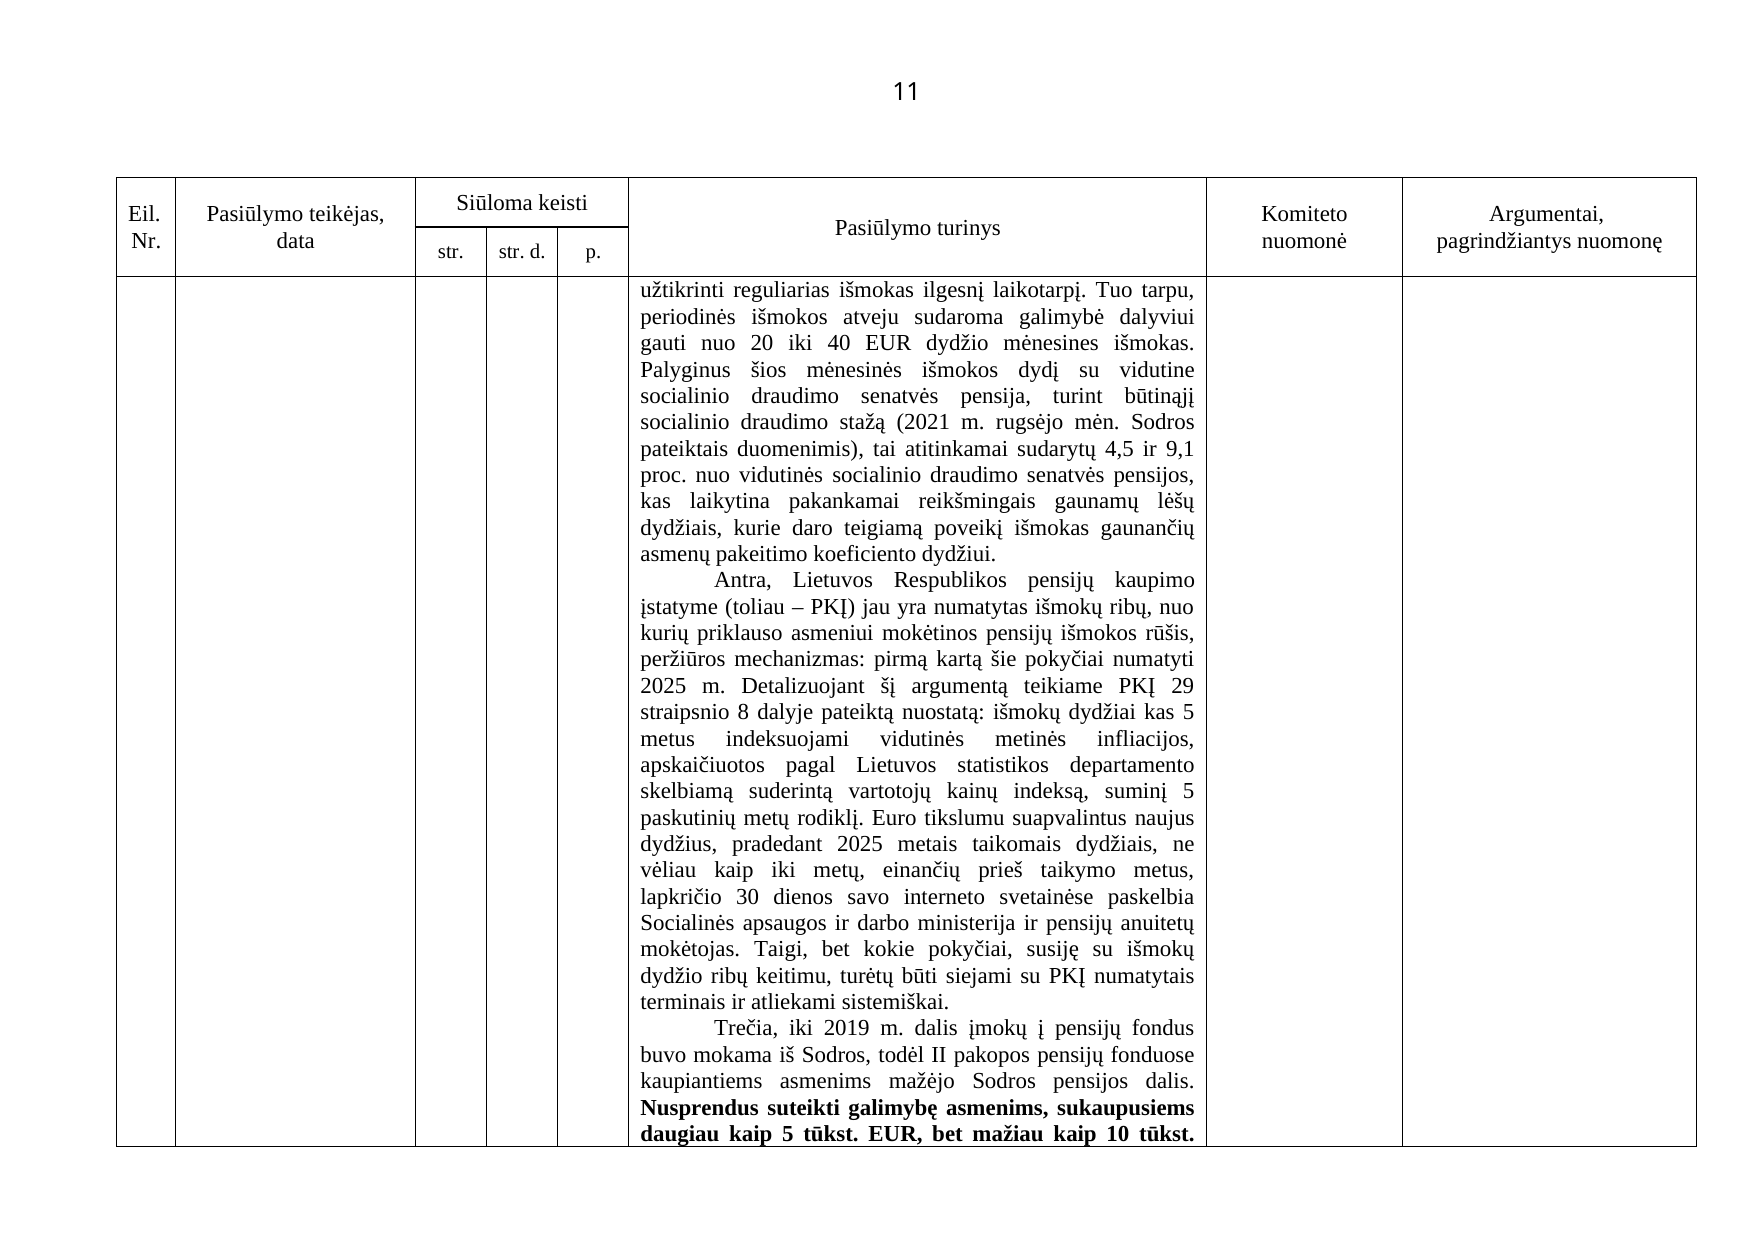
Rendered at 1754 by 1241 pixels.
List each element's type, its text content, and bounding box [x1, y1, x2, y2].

table_cell užtikrinti reguliarias išmokas ilgesnį laikotarpį. Tuo tarpu, periodinės išmokos atveju sudaroma galimybė dalyviui gauti nuo 20 iki 40 EUR dydžio mėnesines išmokas. Palyginus šios mėnesinės išmokos dydį su vidutine socialinio draudimo senatvės pensija, turint būtinąjį socialinio draudimo stažą (2021 m. rugsėjo mėn. Sodros pateiktais duomenimis), tai atitinkamai sudarytų 4,5 ir 9,1 proc. nuo vidutinės socialinio draudimo senatvės pensijos, kas laikytina pakankamai reikšmingais gaunamų lėšų dydžiais, kurie daro teigiamą poveikį išmokas gaunančių asmenų pakeitimo koeficiento dydžiui. Antra, Lietuvos Respublikos pensijų kaupimo įstatyme (toliau – PKĮ) jau yra numatytas išmokų ribų, nuo kurių priklauso asmeniui mokėtinos pensijų išmokos rūšis, peržiūros mechanizmas: pirmą kartą šie pokyčiai numatyti 2025 m. Detalizuojant šį argumentą teikiame PKĮ 29 straipsnio 8 dalyje pateiktą nuostatą: išmokų dydžiai kas 5 metus indeksuojami vidutinės metinės infliacijos, apskaičiuotos pagal Lietuvos statistikos departamento skelbiamą suderintą vartotojų kainų indeksą, suminį 5 paskutinių metų rodiklį. Euro tikslumu suapvalintus naujus dydžius, pradedant 2025 metais taikomais dydžiais, ne vėliau kaip iki metų, einančių prieš taikymo metus, lapkričio 30 dienos savo interneto svetainėse paskelbia Socialinės apsaugos ir darbo ministerija ir pensijų anuitetų mokėtojas. Taigi, bet kokie pokyčiai, susiję su išmokų dydžio ribų keitimu, turėtų būti siejami su PKĮ numatytais terminais ir atliekami sistemiškai. Trečia, iki 2019 m. dalis įmokų į pensijų fondus buvo mokama iš Sodros, todėl II pakopos pensijų fonduose kaupiantiems asmenims mažėjo Sodros pensijos dalis. Nusprendus suteikti galimybę asmenims, sukaupusiems daugiau kaip 5 tūkst. EUR, bet mažiau kaip 10 tūkst. [629, 277, 1206, 1146]
table_cell [176, 277, 415, 1146]
table_header Siūloma keisti [416, 178, 628, 226]
table_header Pasiūlymo turinys [629, 178, 1206, 276]
table_header Komiteto nuomonė [1207, 178, 1402, 276]
table_cell [487, 277, 557, 1146]
table_cell [558, 277, 628, 1146]
table_header Pasiūlymo teikėjas, data [176, 178, 415, 276]
table_cell [117, 277, 175, 1146]
table_cell [416, 277, 486, 1146]
table_cell p. [558, 228, 628, 276]
table_header Argumentai, pagrindžiantys nuomonę [1403, 178, 1696, 276]
table_cell str. [416, 228, 486, 276]
table_header Eil. Nr. [117, 178, 175, 276]
table_cell [1403, 277, 1696, 1146]
table_cell [1207, 277, 1402, 1146]
table_cell str. d. [487, 228, 557, 276]
